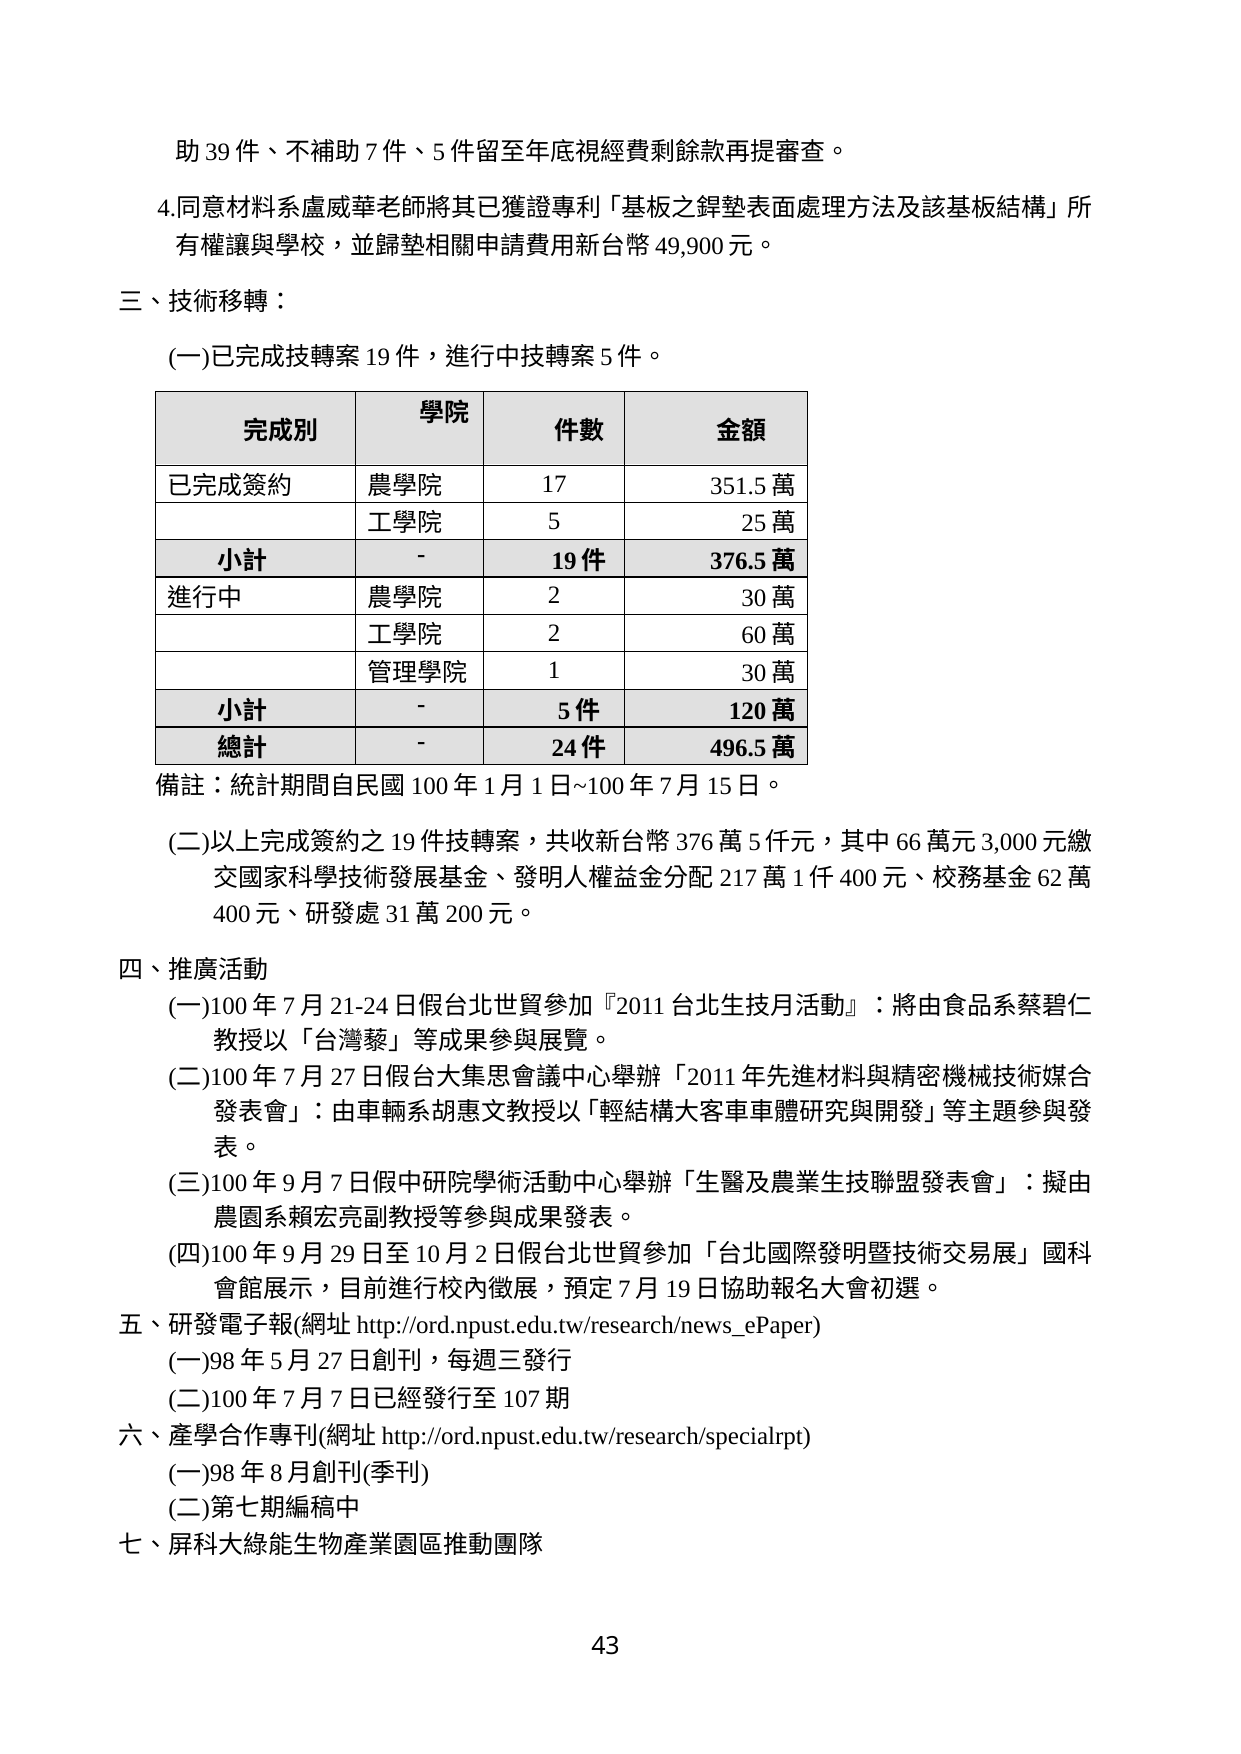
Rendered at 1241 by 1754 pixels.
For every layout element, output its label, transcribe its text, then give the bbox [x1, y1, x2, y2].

table_cell 2 [484, 615, 624, 651]
table_cell 總計 [156, 728, 355, 764]
table_cell 1 [484, 652, 624, 689]
text 助39件、不補助7件、5件留至年底視經費剩餘款再提審查。 [157, 131, 1092, 168]
table_cell 120萬 [625, 690, 807, 726]
table_cell 496.5萬 [625, 728, 807, 764]
table_cell 2 [484, 578, 624, 614]
table_header 金額 [625, 392, 807, 464]
text 五、研發電子報(網址http://ord.npust.edu.tw/research/news_ePaper) [118, 1305, 1092, 1340]
table_cell [156, 652, 355, 689]
text (一)98年8月創刊(季刊) [168, 1453, 1092, 1488]
table_cell 24件 [484, 728, 624, 764]
text 備註：統計期間自民國100年1月1日~100年7月15日。 [118, 765, 1092, 802]
table_cell 小計 [156, 690, 355, 726]
text (四)100年9月29日至10月2日假台北世貿參加「台北國際發明暨技術交易展」國科會館展示，目前進行校內徵展，預定7月19日協助報名大會初選。 [168, 1234, 1092, 1305]
text 七、屏科大綠能生物產業園區推動團隊 [118, 1523, 1092, 1561]
table_cell 工學院 [356, 615, 483, 651]
text (一)100年7月21-24日假台北世貿參加『2011台北生技月活動』：將由食品系蔡碧仁教授以「台灣藜」等成果參與展覽。 [168, 986, 1092, 1057]
table_cell 17 [484, 466, 624, 502]
table_cell 30萬 [625, 652, 807, 689]
table_header 件數 [484, 392, 624, 464]
table_cell [156, 615, 355, 651]
text (一)98年5月27日創刊，每週三發行 [168, 1340, 1092, 1378]
text 三、技術移轉： [118, 281, 1092, 317]
text 四、推廣活動 [118, 948, 1092, 986]
table_cell 5件 [484, 690, 624, 726]
table_header 完成別 [156, 392, 355, 464]
table_cell 5 [484, 503, 624, 539]
table_cell 19件 [484, 540, 624, 576]
table_header 學院別 [356, 392, 483, 464]
table_cell 60萬 [625, 615, 807, 651]
table_cell 進行中 [156, 578, 355, 614]
text 4.同意材料系盧威華老師將其已獲證專利「基板之銲墊表面處理方法及該基板結構」所有權讓與學校，並歸墊相關申請費用新台幣49,900元。 [157, 187, 1092, 262]
table_cell 351.5萬 [625, 466, 807, 502]
table_cell 30萬 [625, 578, 807, 614]
text (二)第七期編稿中 [168, 1488, 1092, 1523]
table_cell - [356, 540, 483, 576]
table_cell 25萬 [625, 503, 807, 539]
table_cell [156, 503, 355, 539]
text 六、產學合作專刊(網址http://ord.npust.edu.tw/research/specialrpt) [118, 1415, 1092, 1453]
text (二)100年7月7日已經發行至107期 [168, 1378, 1092, 1415]
text (二)以上完成簽約之19件技轉案，共收新台幣376萬5仟元，其中66萬元3,000元繳交國家科學技術發展基金、發明人權益金分配217萬1仟400元、校務基金62萬400元、研發處31萬200元。 [168, 821, 1092, 930]
table_cell 農學院 [356, 578, 483, 614]
table_cell 工學院 [356, 503, 483, 539]
text (二)100年7月27日假台大集思會議中心舉辦「2011年先進材料與精密機械技術媒合發表會」：由車輛系胡惠文教授以「輕結構大客車車體研究與開發」等主題參與發表。 [168, 1057, 1092, 1163]
table_cell 管理學院 [356, 652, 483, 689]
text (三)100年9月7日假中研院學術活動中心舉辦「生醫及農業生技聯盟發表會」：擬由農園系賴宏亮副教授等參與成果發表。 [168, 1163, 1092, 1234]
text (一)已完成技轉案19件，進行中技轉案5件。 [168, 336, 1092, 372]
table_cell 小計 [156, 540, 355, 576]
table_cell 農學院 [356, 466, 483, 502]
table_cell - [356, 690, 483, 726]
table_cell 已完成簽約 [156, 466, 355, 502]
table_cell - [356, 728, 483, 764]
table_cell 376.5萬 [625, 540, 807, 576]
